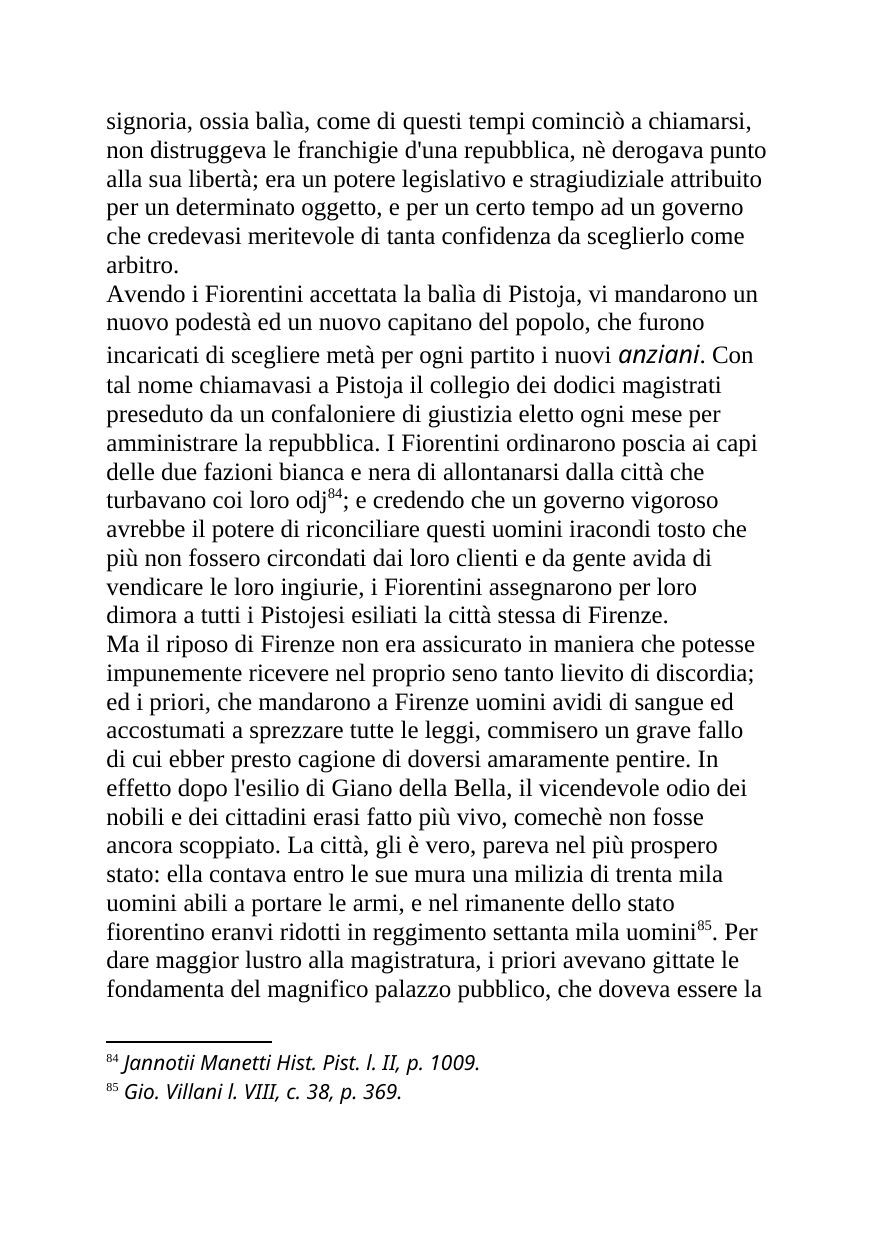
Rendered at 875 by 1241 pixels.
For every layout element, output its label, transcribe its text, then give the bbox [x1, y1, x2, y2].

text Jannotii Manetti Hist. Pist. l. II, p. 1009. [106, 1048, 768, 1077]
text Avendo i Fiorentini accettata la balìa di Pistoja, vi mandarono un nuovo podestà ed un nuovo capitano del popolo, che furono incaricati di scegliere metà per ogni partito i nuovi anziani. Con tal nome chiamavasi a Pistoja il collegio dei dodici magistrati preseduto da un confaloniere di giustizia eletto ogni mese per amministrare la repubblica. I Fiorentini ordinarono poscia ai capi delle due fazioni bianca e nera di allontanarsi dalla città che turbavano coi loro odj; e credendo che un governo vigoroso avrebbe il potere di riconciliare questi uomini iracondi tosto che più non fossero circondati dai loro clienti e da gente avida di vendicare le loro ingiurie, i Fiorentini assegnarono per loro dimora a tutti i Pistojesi esiliati la città stessa di Firenze. [106, 279, 768, 629]
text Ma il riposo di Firenze non era assicurato in maniera che potesse impunemente ricevere nel proprio seno tanto lievito di discordia; ed i priori, che mandarono a Firenze uomini avidi di sangue ed accostumati a sprezzare tutte le leggi, commisero un grave fallo di cui ebber presto cagione di doversi amaramente pentire. In effetto dopo l'esilio di Giano della Bella, il vicendevole odio dei nobili e dei cittadini erasi fatto più vivo, comechè non fosse ancora scoppiato. La città, gli è vero, pareva nel più prospero stato: ella contava entro le sue mura una milizia di trenta mila uomini abili a portare le armi, e nel rimanente dello stato fiorentino eranvi ridotti in reggimento settanta mila uomini. Per dare maggior lustro alla magistratura, i priori avevano gittate le fondamenta del magnifico palazzo pubblico, che doveva essere la [106, 629, 768, 1003]
text Gio. Villani l. VIII, c. 38, p. 369. [106, 1077, 768, 1105]
text Pistoja pareva minacciata dell'intera sua sovversione per gli eccessi dell'anarchia e della guerra civile; e la repubblica fiorentina che trovavasi alla testa della parte guelfa in Toscana, cominciava a temere che l'interesse della sua parte non venisse compromessa con sedizioni così violenti, e che i Ghibellini da molto tempo esiliati non approfittassero delle divisioni e dell'indebolimento dei loro avversarj per ricuperare l'antico potere. Nel 1300 gli uomini più saggi di Fiorenza e di Pistoja si adunarono per trovare rimedio a tanti mali. Finalmente con una pubblica deliberazione gli anziani di Pistoja determinarono di confidare per tre anni la signoria della loro città ai Fiorentini, perchè riformassero la repubblica, e vi stabilissero la pace. La signoria, ossia balìa, come di questi tempi cominciò a chiamarsi, non distruggeva le franchigie d'una repubblica, nè derogava punto alla sua libertà; era un potere legislativo e stragiudiziale attribuito per un determinato oggetto, e per un certo tempo ad un governo che credevasi meritevole di tanta confidenza da sceglierlo come arbitro. [106, 106, 768, 279]
